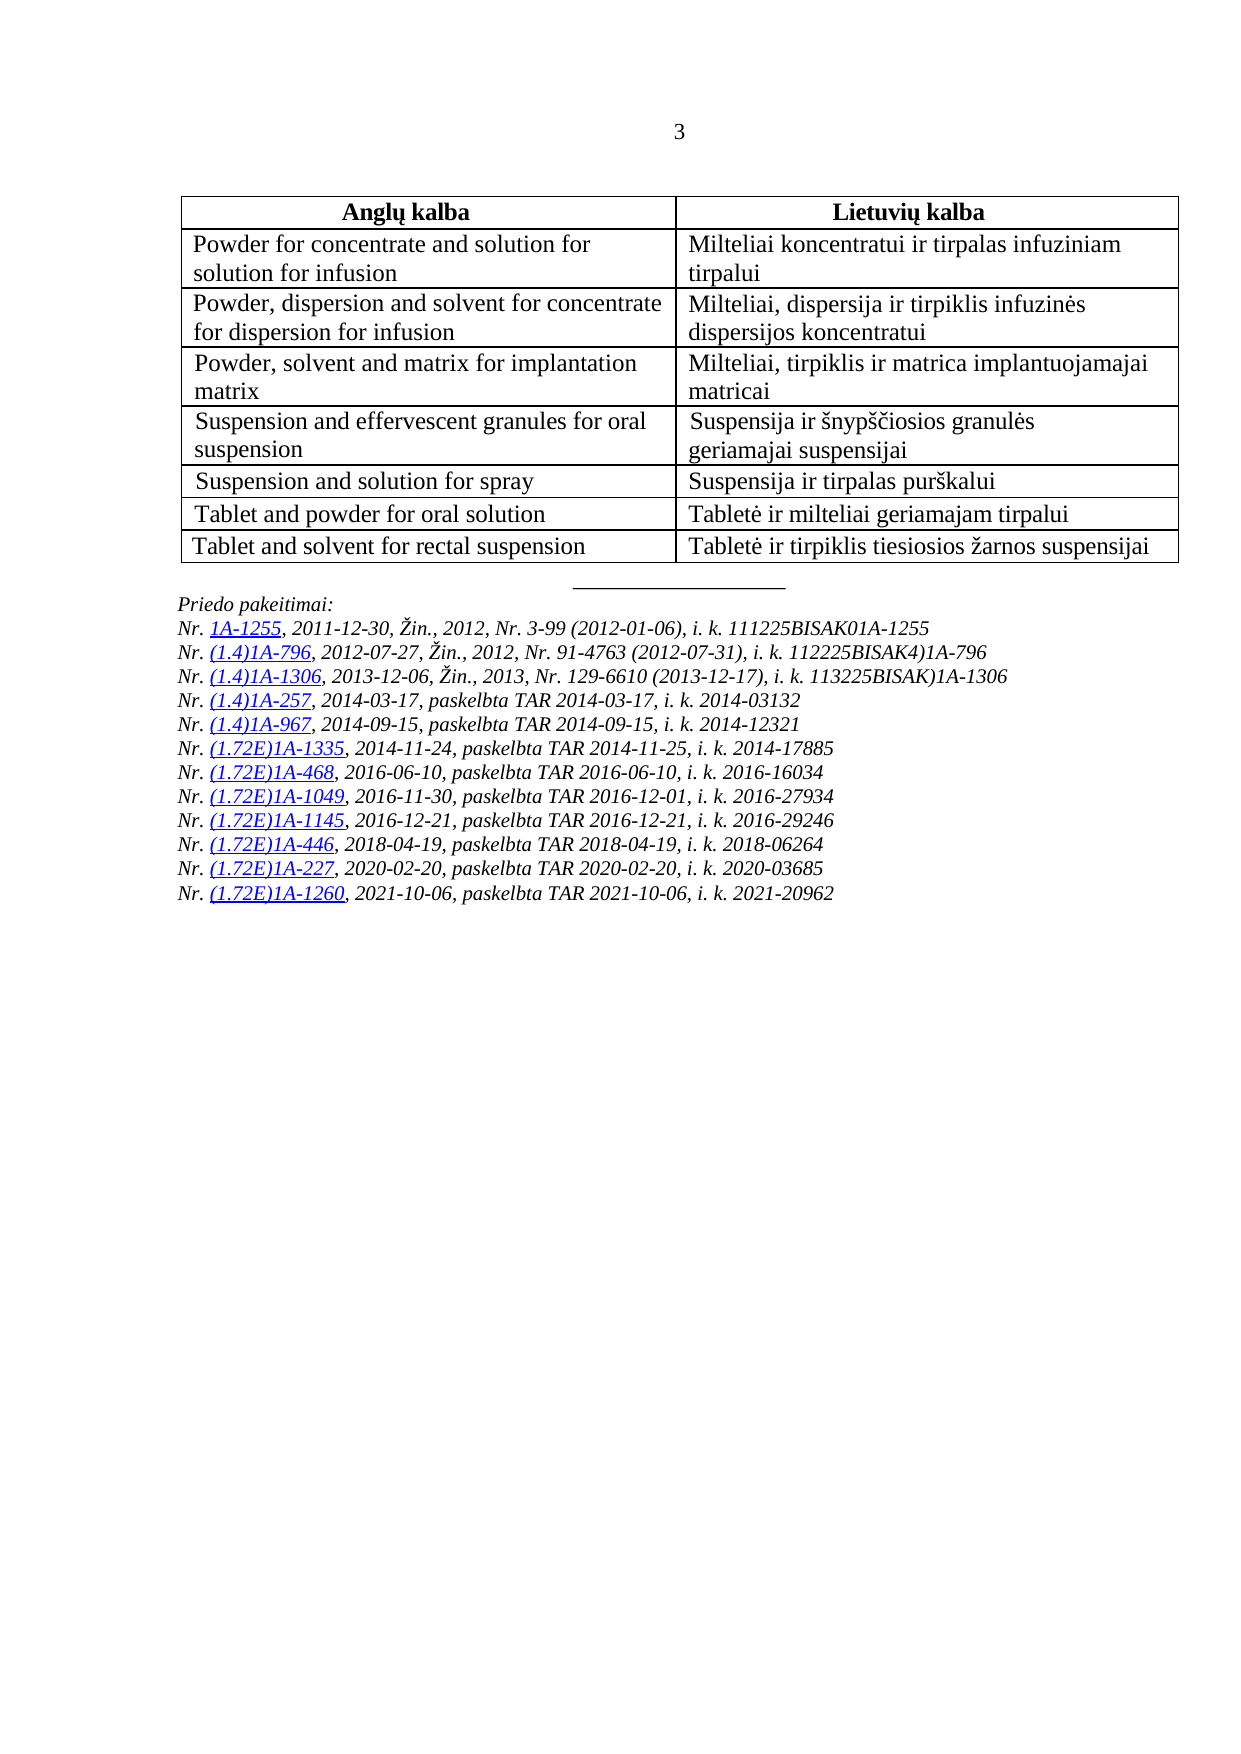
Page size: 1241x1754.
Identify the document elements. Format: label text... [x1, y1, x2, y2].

text Nr. (1.72E)1A-1145, 2016-12-21, paskelbta TAR 2016-12-21, i. k. 2016-29246 [177, 808, 1181, 832]
table_cell Milteliai, tirpiklis ir matrica implantuojamajai matricai [677, 348, 1178, 405]
table_cell Milteliai, dispersija ir tirpiklis infuzinės dispersijos koncentratui [677, 289, 1178, 346]
text Priedo pakeitimai: [177, 592, 1181, 616]
text Nr. (1.72E)1A-227, 2020-02-20, paskelbta TAR 2020-02-20, i. k. 2020-03685 [177, 856, 1181, 880]
text Nr. (1.72E)1A-446, 2018-04-19, paskelbta TAR 2018-04-19, i. k. 2018-06264 [177, 832, 1181, 856]
text Nr. (1.72E)1A-1335, 2014-11-24, paskelbta TAR 2014-11-25, i. k. 2014-17885 [177, 736, 1181, 760]
table_cell Powder, dispersion and solvent for concentrate for dispersion for infusion [182, 289, 675, 346]
text Nr. (1.4)1A-1306, 2013-12-06, Žin., 2013, Nr. 129-6610 (2013-12-17), i. k. 113225BISAK)1A-1306 [177, 664, 1181, 688]
text Nr. (1.72E)1A-468, 2016-06-10, paskelbta TAR 2016-06-10, i. k. 2016-16034 [177, 760, 1181, 784]
table_cell Suspensija ir tirpalas purškalui [677, 466, 1178, 496]
table_cell Suspension and solution for spray [182, 466, 675, 496]
text Nr. 1A-1255, 2011-12-30, Žin., 2012, Nr. 3-99 (2012-01-06), i. k. 111225BISAK01A-1255 [177, 616, 1181, 640]
text Nr. (1.4)1A-967, 2014-09-15, paskelbta TAR 2014-09-15, i. k. 2014-12321 [177, 712, 1181, 736]
text Nr. (1.72E)1A-1260, 2021-10-06, paskelbta TAR 2021-10-06, i. k. 2021-20962 [177, 880, 1181, 904]
table_cell Tabletė ir tirpiklis tiesiosios žarnos suspensijai [677, 531, 1178, 561]
table_cell Powder for concentrate and solution for solution for infusion [182, 230, 675, 287]
table_cell Suspension and effervescent granules for oral suspension [182, 407, 675, 464]
table_header Anglų kalba [182, 197, 675, 228]
table_cell Powder, solvent and matrix for implantation matrix [182, 348, 675, 405]
table_cell Milteliai koncentratui ir tirpalas infuziniam tirpalui [677, 230, 1178, 287]
table_cell Suspensija ir šnypščiosios granulės geriamajai suspensijai [677, 407, 1178, 464]
table_cell Tablet and powder for oral solution [182, 498, 675, 529]
text Nr. (1.4)1A-257, 2014-03-17, paskelbta TAR 2014-03-17, i. k. 2014-03132 [177, 688, 1181, 712]
table_cell Tablet and solvent for rectal suspension [182, 531, 675, 561]
table_header Lietuvių kalba [677, 197, 1178, 228]
text Nr. (1.4)1A-796, 2012-07-27, Žin., 2012, Nr. 91-4763 (2012-07-31), i. k. 112225BISAK4)1A-796 [177, 640, 1181, 664]
text _________________ [177, 563, 1181, 592]
table_cell Tabletė ir milteliai geriamajam tirpalui [677, 498, 1178, 529]
text Nr. (1.72E)1A-1049, 2016-11-30, paskelbta TAR 2016-12-01, i. k. 2016-27934 [177, 784, 1181, 808]
